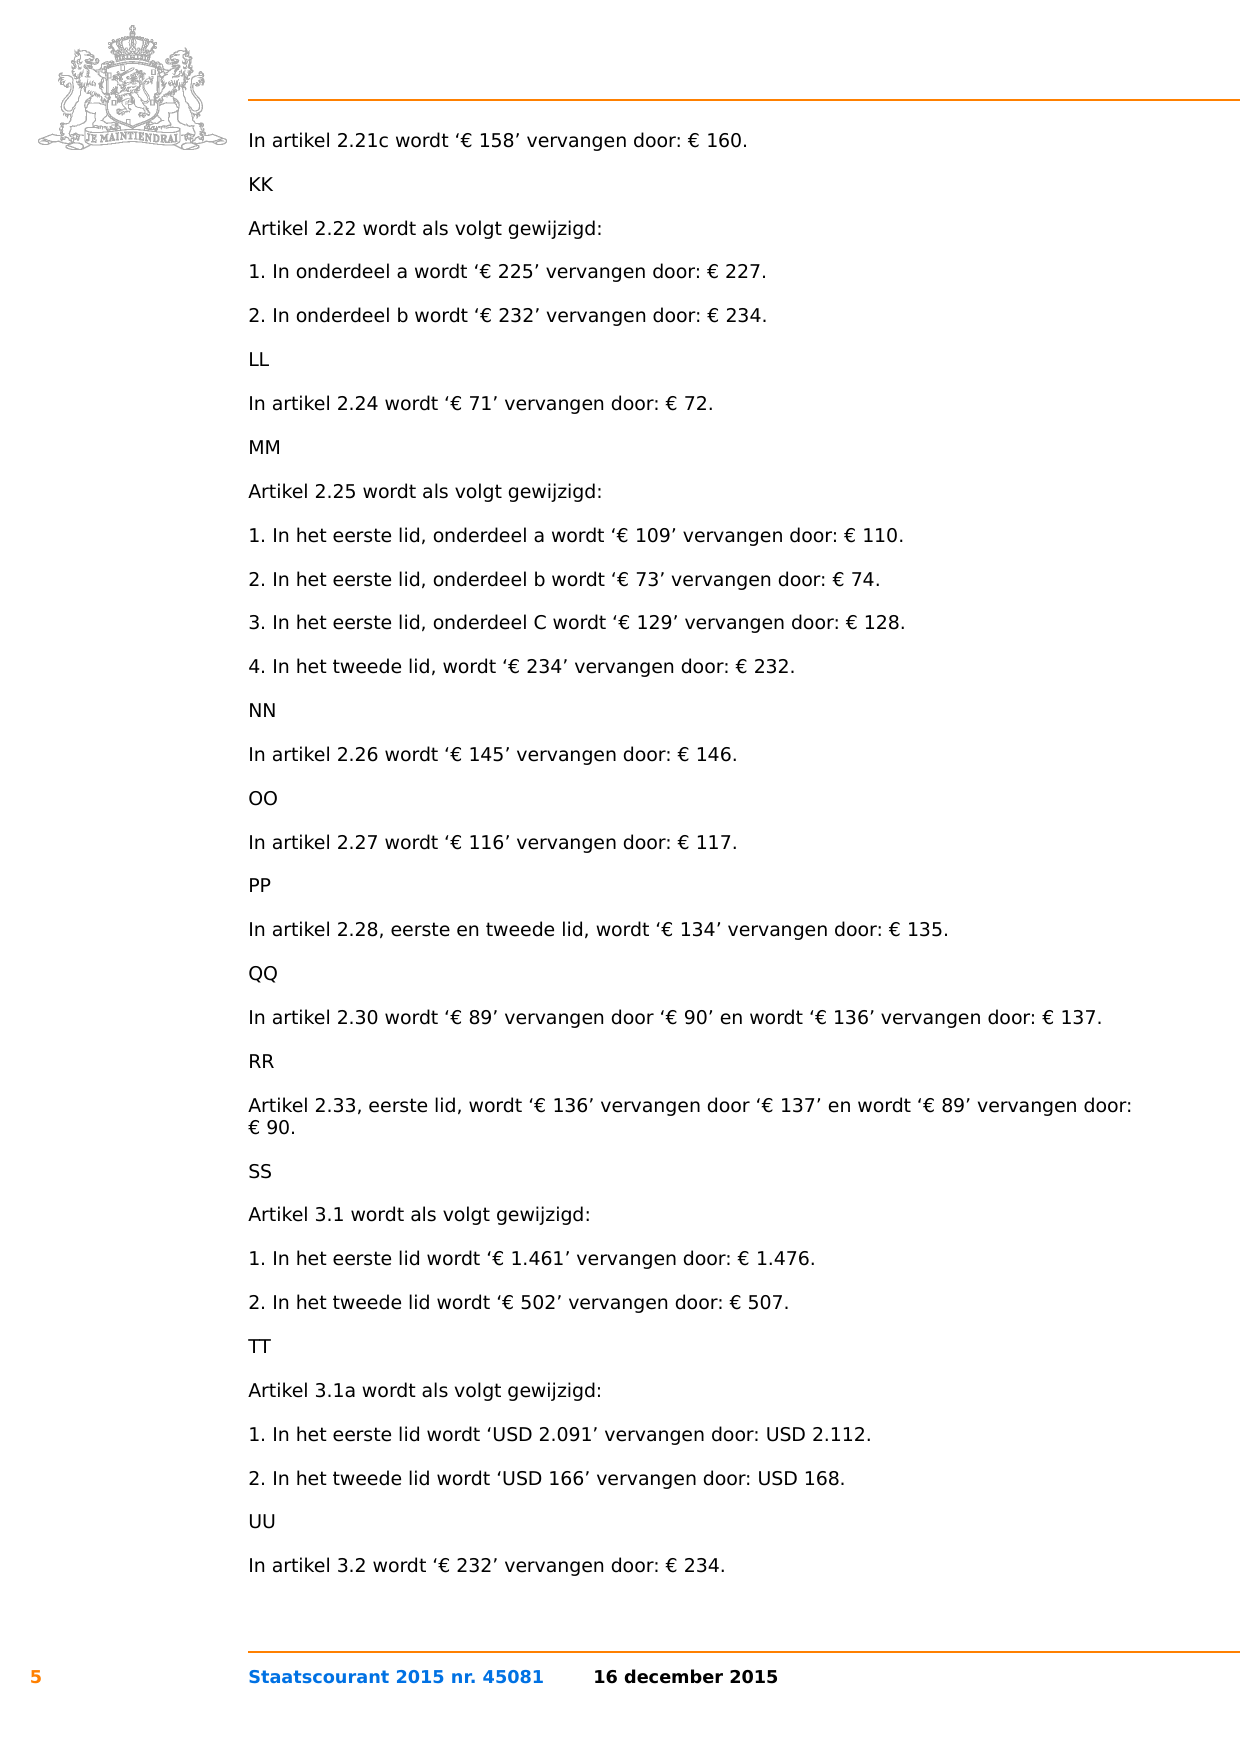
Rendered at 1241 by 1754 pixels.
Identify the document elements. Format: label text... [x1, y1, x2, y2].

text Artikel 2.22 wordt als volgt gewijzigd: [248, 218, 1163, 239]
text In artikel 2.21c wordt ‘€ 158’ vervangen door: € 160. [248, 130, 1163, 152]
text 2. In onderdeel b wordt ‘€ 232’ vervangen door: € 234. [248, 305, 1163, 327]
text 2. In het tweede lid wordt ‘USD 166’ vervangen door: USD 168. [248, 1467, 1163, 1489]
text In artikel 2.24 wordt ‘€ 71’ vervangen door: € 72. [248, 393, 1163, 415]
text In artikel 2.28, eerste en tweede lid, wordt ‘€ 134’ vervangen door: € 135. [248, 919, 1163, 941]
text QQ [248, 963, 1163, 985]
text UU [248, 1511, 1163, 1533]
text Artikel 2.25 wordt als volgt gewijzigd: [248, 481, 1163, 503]
text Artikel 3.1a wordt als volgt gewijzigd: [248, 1380, 1163, 1402]
text In artikel 3.2 wordt ‘€ 232’ vervangen door: € 234. [248, 1555, 1163, 1577]
text 2. In het eerste lid, onderdeel b wordt ‘€ 73’ vervangen door: € 74. [248, 568, 1163, 590]
text SS [248, 1161, 1163, 1182]
picture [38, 25, 227, 150]
text 1. In onderdeel a wordt ‘€ 225’ vervangen door: € 227. [248, 261, 1163, 283]
text 3. In het eerste lid, onderdeel C wordt ‘€ 129’ vervangen door: € 128. [248, 612, 1163, 634]
text TT [248, 1336, 1163, 1358]
text Artikel 2.33, eerste lid, wordt ‘€ 136’ vervangen door ‘€ 137’ en wordt ‘€ 89’ vervangen door: € 90. [248, 1095, 1163, 1139]
text PP [248, 875, 1163, 897]
text 1. In het eerste lid wordt ‘USD 2.091’ vervangen door: USD 2.112. [248, 1424, 1163, 1446]
text KK [248, 174, 1163, 196]
text In artikel 2.30 wordt ‘€ 89’ vervangen door ‘€ 90’ en wordt ‘€ 136’ vervangen door: € 137. [248, 1007, 1163, 1029]
text In artikel 2.27 wordt ‘€ 116’ vervangen door: € 117. [248, 832, 1163, 853]
text 1. In het eerste lid wordt ‘€ 1.461’ vervangen door: € 1.476. [248, 1248, 1163, 1270]
text 1. In het eerste lid, onderdeel a wordt ‘€ 109’ vervangen door: € 110. [248, 524, 1163, 547]
text OO [248, 788, 1163, 810]
text MM [248, 437, 1163, 459]
text 4. In het tweede lid, wordt ‘€ 234’ vervangen door: € 232. [248, 656, 1163, 678]
text Artikel 3.1 wordt als volgt gewijzigd: [248, 1204, 1163, 1226]
text LL [248, 349, 1163, 371]
text In artikel 2.26 wordt ‘€ 145’ vervangen door: € 146. [248, 744, 1163, 766]
text RR [248, 1051, 1163, 1073]
text 2. In het tweede lid wordt ‘€ 502’ vervangen door: € 507. [248, 1292, 1163, 1314]
text NN [248, 700, 1163, 722]
